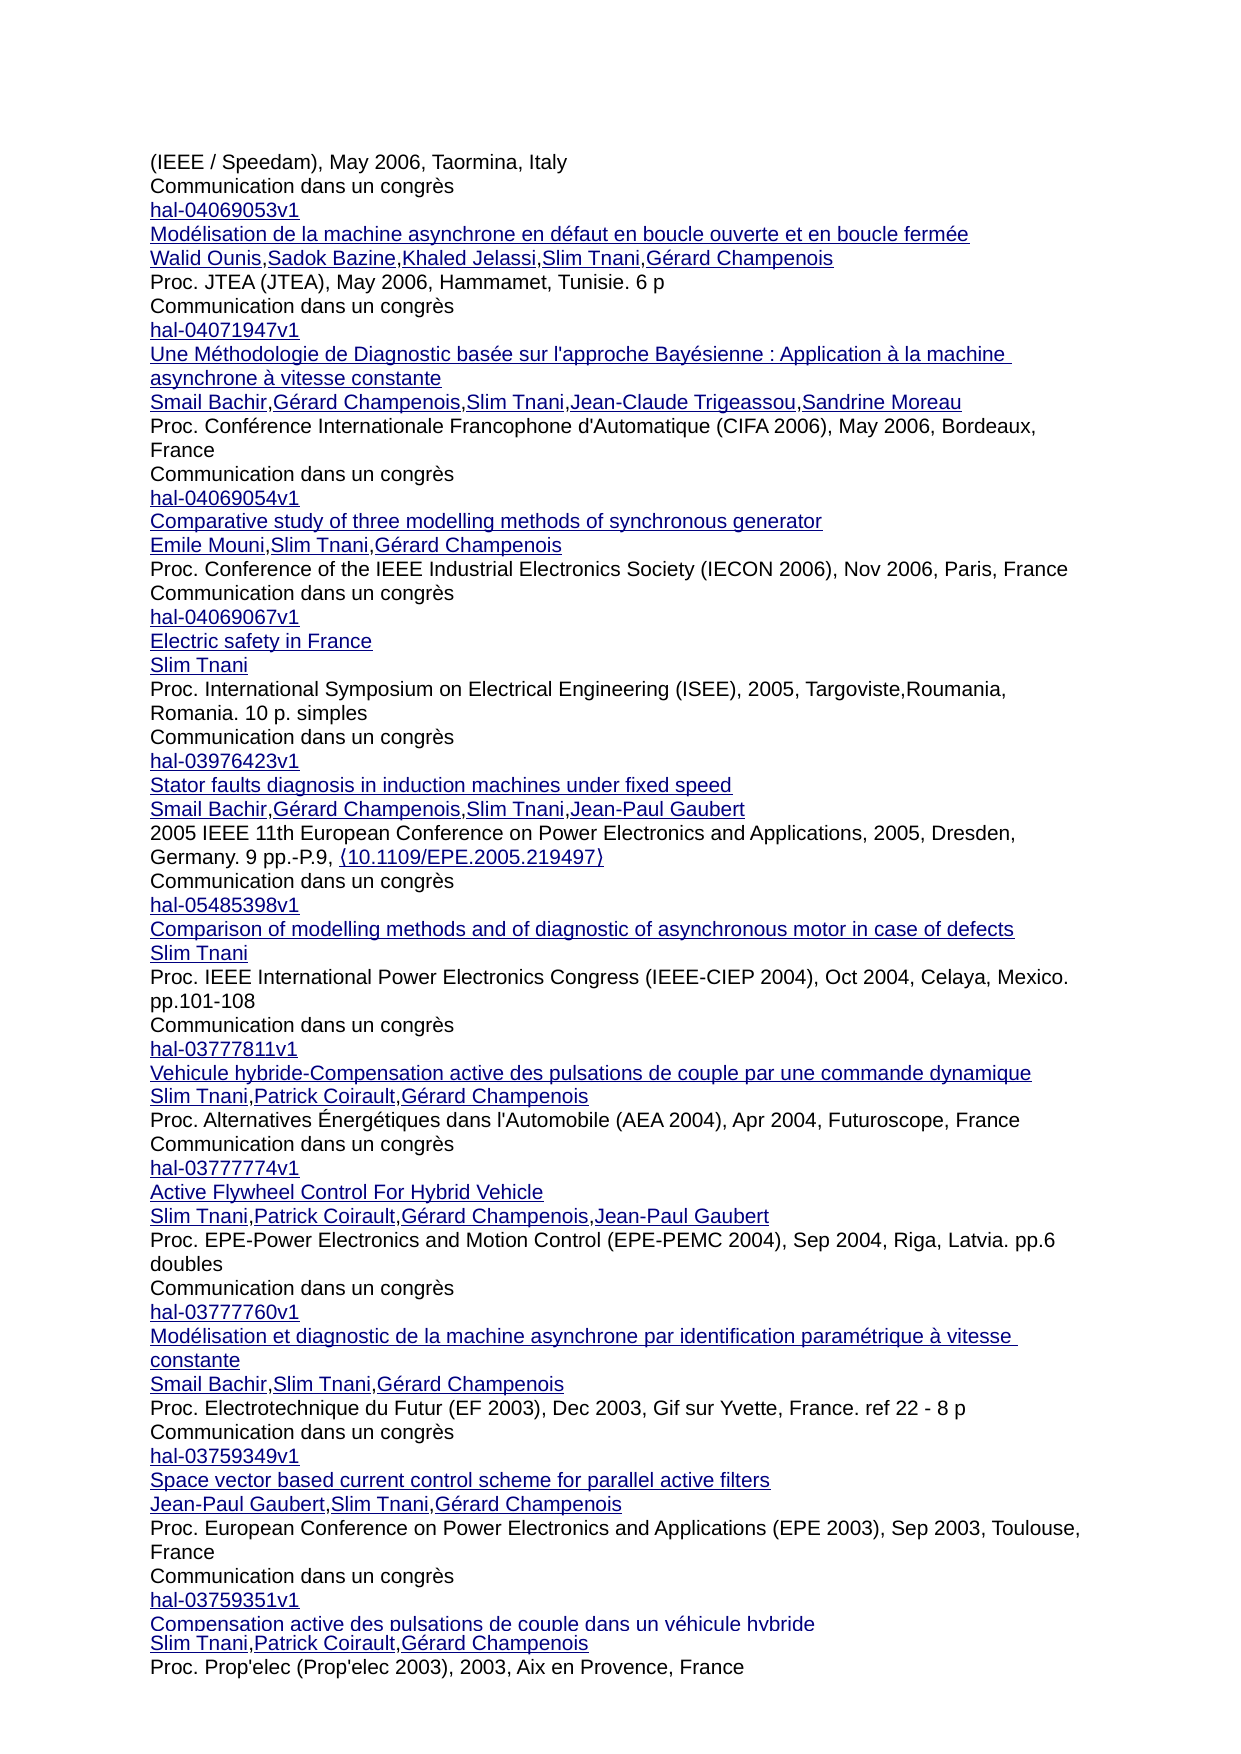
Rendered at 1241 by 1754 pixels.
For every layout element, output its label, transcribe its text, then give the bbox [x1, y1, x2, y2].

table_cell Comparison of modelling methods and of diagnostic of asynchronous motor in case of defects Slim Tnani Proc. IEEE International Power Electronics Congress (IEEE-CIEP 2004), Oct 2004, Celaya, Mexico. pp.101-108 Communication dans un congrès hal-03777811v1 [150, 917, 1090, 1060]
table_cell Une Méthodologie de Diagnostic basée sur l'approche Bayésienne : Application à la machine asynchrone à vitesse constante Smail Bachir,Gérard Champenois,Slim Tnani,Jean-Claude Trigeassou,Sandrine Moreau Proc. Conférence Internationale Francophone d'Automatique (CIFA 2006), May 2006, Bordeaux, France Communication dans un congrès hal-04069054v1 [150, 342, 1090, 509]
table_cell Electric safety in France Slim Tnani Proc. International Symposium on Electrical Engineering (ISEE), 2005, Targoviste,Roumania, Romania. 10 p. simples Communication dans un congrès hal-03976423v1 [150, 629, 1090, 773]
table_cell Stator faults diagnosis in induction machines under fixed speed Smail Bachir,Gérard Champenois,Slim Tnani,Jean-Paul Gaubert 2005 IEEE 11th European Conference on Power Electronics and Applications, 2005, Dresden, Germany. 9 pp.-P.9, ⟨10.1109/EPE.2005.219497⟩ Communication dans un congrès hal-05485398v1 [150, 773, 1090, 917]
table_cell Modélisation et diagnostic de la machine asynchrone par identification paramétrique à vitesse constante Smail Bachir,Slim Tnani,Gérard Champenois Proc. Electrotechnique du Futur (EF 2003), Dec 2003, Gif sur Yvette, France. ref 22 - 8 p Communication dans un congrès hal-03759349v1 [150, 1324, 1090, 1468]
table_cell Active Flywheel Control For Hybrid Vehicle Slim Tnani,Patrick Coirault,Gérard Champenois,Jean-Paul Gaubert Proc. EPE-Power Electronics and Motion Control (EPE-PEMC 2004), Sep 2004, Riga, Latvia. pp.6 doubles Communication dans un congrès hal-03777760v1 [150, 1180, 1090, 1324]
table_cell Output feedback control strategy of parallel active filters Slim Tnani,Patrick Coirault Proc. IEEE International Symposium on Power Electronics, Electrical Drives, Automation and Motion (IEEE / Speedam), May 2006, Taormina, Italy Communication dans un congrès hal-04069053v1 [150, 150, 1090, 222]
table_cell Modélisation de la machine asynchrone en défaut en boucle ouverte et en boucle fermée Walid Ounis,Sadok Bazine,Khaled Jelassi,Slim Tnani,Gérard Champenois Proc. JTEA (JTEA), May 2006, Hammamet, Tunisie. 6 p Communication dans un congrès hal-04071947v1 [150, 222, 1090, 342]
table_cell Vehicule hybride-Compensation active des pulsations de couple par une commande dynamique Slim Tnani,Patrick Coirault,Gérard Champenois Proc. Alternatives Énergétiques dans l'Automobile (AEA 2004), Apr 2004, Futuroscope, France Communication dans un congrès hal-03777774v1 [150, 1060, 1090, 1180]
table_cell Comparative study of three modelling methods of synchronous generator Emile Mouni,Slim Tnani,Gérard Champenois Proc. Conference of the IEEE Industrial Electronics Society (IECON 2006), Nov 2006, Paris, France Communication dans un congrès hal-04069067v1 [150, 509, 1090, 629]
table_cell Compensation active des pulsations de couple dans un véhicule hybride Slim Tnani,Patrick Coirault,Gérard Champenois Proc. Prop'elec (Prop'elec 2003), 2003, Aix en Provence, France [150, 1611, 1090, 1679]
table_cell Space vector based current control scheme for parallel active filters Jean-Paul Gaubert,Slim Tnani,Gérard Champenois Proc. European Conference on Power Electronics and Applications (EPE 2003), Sep 2003, Toulouse, France Communication dans un congrès hal-03759351v1 [150, 1468, 1090, 1611]
